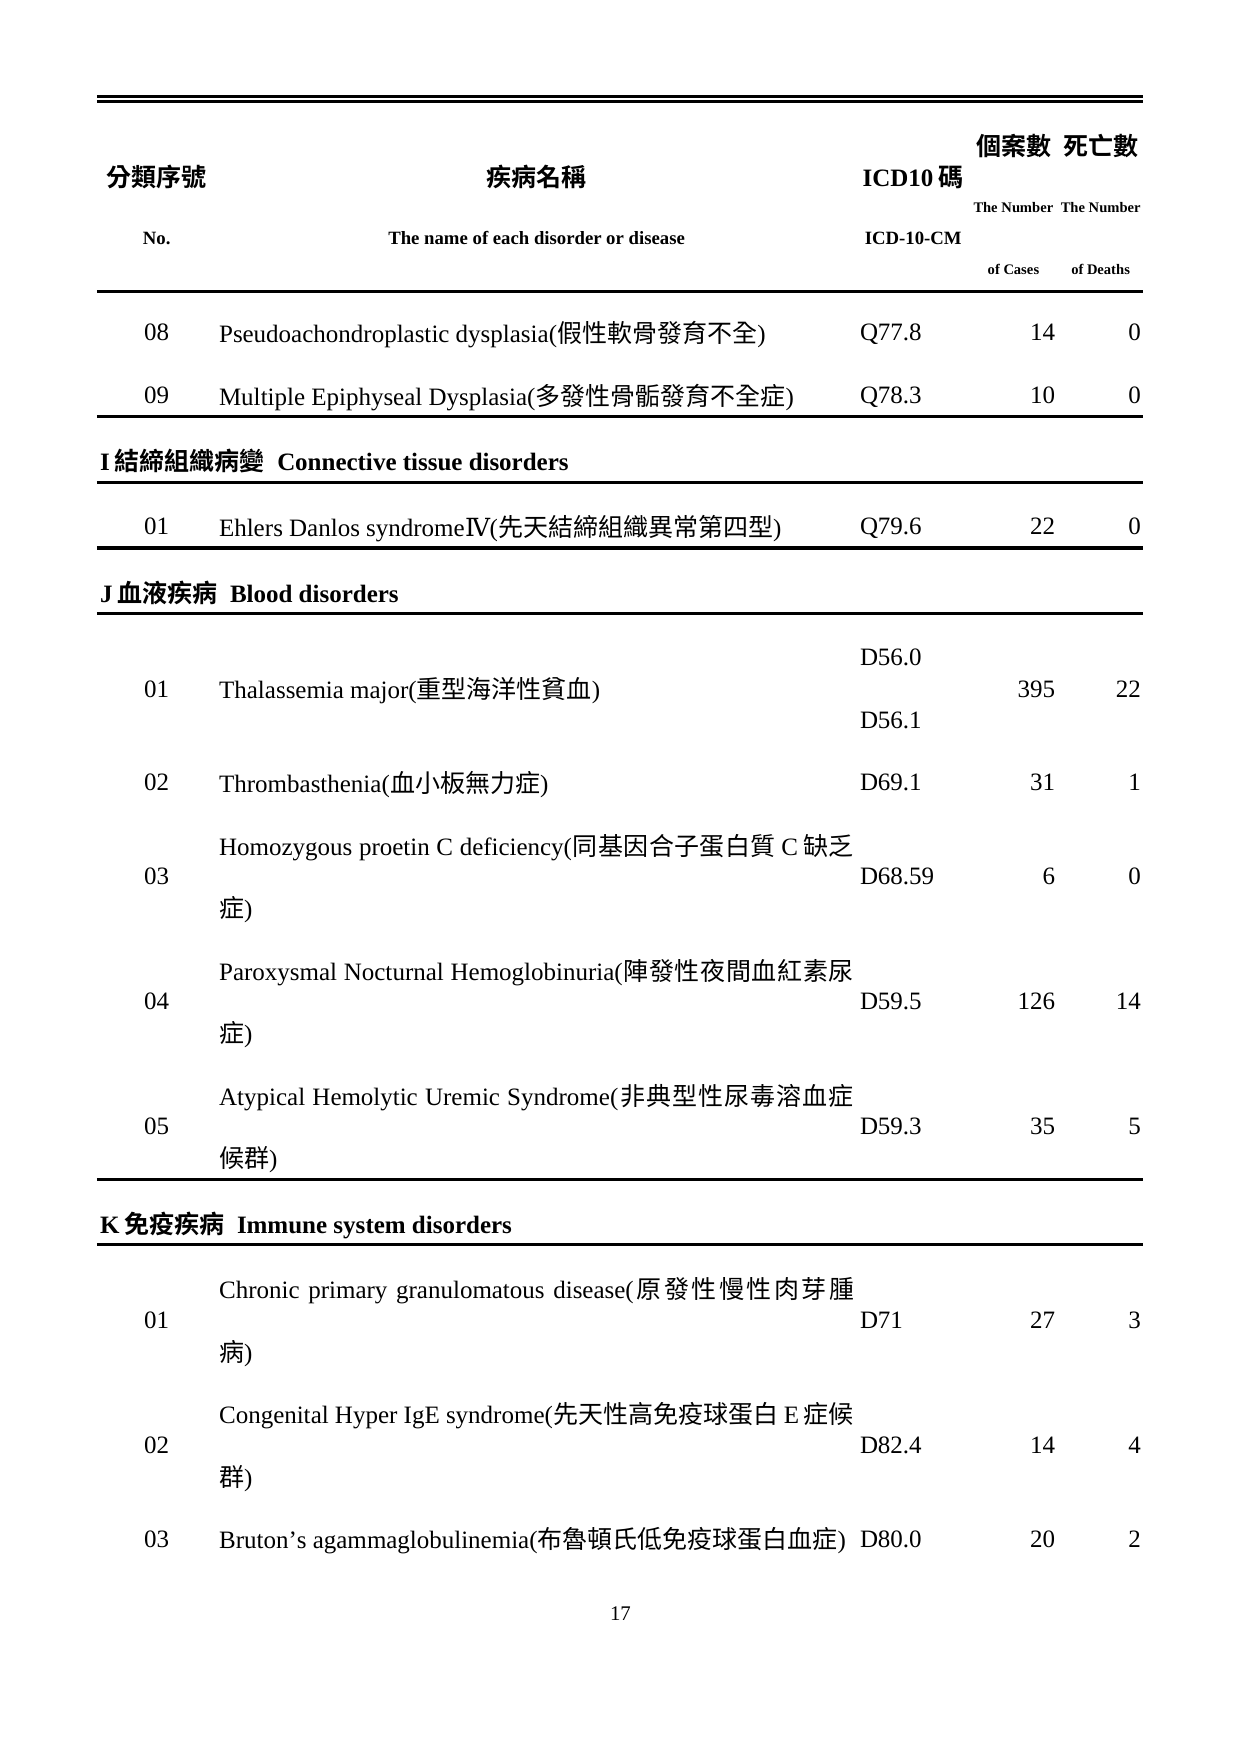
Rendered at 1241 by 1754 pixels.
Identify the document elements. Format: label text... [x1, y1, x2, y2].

table_cell Q77.8 [857, 293, 969, 353]
table_cell 04 [97, 928, 216, 1053]
table_cell Q78.3 [857, 353, 969, 415]
table_cell 10 [969, 353, 1057, 415]
table_cell 0 [1058, 484, 1143, 546]
table_cell D56.0 D56.1 [857, 615, 969, 740]
table_cell 22 [1058, 615, 1143, 740]
table_cell 126 [969, 928, 1057, 1053]
table_cell Pseudoachondroplastic dysplasia(假性軟骨發育不全) [216, 293, 857, 353]
table_cell 14 [969, 1371, 1057, 1496]
table_cell 35 [969, 1053, 1057, 1178]
table_cell Atypical Hemolytic Uremic Syndrome(非典型性尿毒溶血症候群) [216, 1053, 857, 1178]
table_cell D71 [857, 1246, 969, 1371]
table_cell 0 [1058, 803, 1143, 928]
table_cell D59.5 [857, 928, 969, 1053]
table_cell 01 [97, 1246, 216, 1371]
table_header 個案數 The Number of Cases [969, 103, 1057, 290]
table_cell Ehlers Danlos syndromeⅣ(先天結締組織異常第四型) [216, 484, 857, 546]
table_cell D80.0 [857, 1496, 969, 1559]
table_cell 27 [969, 1246, 1057, 1371]
table_cell 395 [969, 615, 1057, 740]
table_cell 2 [1058, 1496, 1143, 1559]
table_cell 6 [969, 803, 1057, 928]
table_cell Multiple Epiphyseal Dysplasia(多發性骨骺發育不全症) [216, 353, 857, 415]
table_header 死亡數 The Number of Deaths [1058, 103, 1143, 290]
table_cell 05 [97, 1053, 216, 1178]
table_cell J血液疾病 Blood disorders [97, 550, 1143, 612]
table_cell 31 [969, 740, 1057, 803]
table_cell 4 [1058, 1371, 1143, 1496]
table_cell Thalassemia major(重型海洋性貧血) [216, 615, 857, 740]
table_cell 1 [1058, 740, 1143, 803]
table_cell 0 [1058, 353, 1143, 415]
table_cell 09 [97, 353, 216, 415]
table_header 疾病名稱 The name of each disorder or disease [216, 103, 857, 290]
table_cell 01 [97, 615, 216, 740]
table_cell 0 [1058, 293, 1143, 353]
table_cell 5 [1058, 1053, 1143, 1178]
table_cell 08 [97, 293, 216, 353]
table_cell I結締組織病變 Connective tissue disorders [97, 418, 1143, 481]
table_cell Paroxysmal Nocturnal Hemoglobinuria(陣發性夜間血紅素尿症) [216, 928, 857, 1053]
table_cell 03 [97, 1496, 216, 1559]
table_cell Congenital Hyper IgE syndrome(先天性高免疫球蛋白E症候群) [216, 1371, 857, 1496]
table_cell K免疫疾病 Immune system disorders [97, 1181, 1143, 1243]
table_cell 02 [97, 1371, 216, 1496]
table_cell 14 [1058, 928, 1143, 1053]
table_cell D69.1 [857, 740, 969, 803]
table_cell 22 [969, 484, 1057, 546]
table_cell Bruton’s agammaglobulinemia(布魯頓氏低免疫球蛋白血症) [216, 1496, 857, 1559]
table_cell Homozygous proetin C deficiency(同基因合子蛋白質C缺乏症) [216, 803, 857, 928]
table_cell 3 [1058, 1246, 1143, 1371]
table_cell D59.3 [857, 1053, 969, 1178]
table_cell 02 [97, 740, 216, 803]
table_cell 03 [97, 803, 216, 928]
table_header ICD10碼 ICD-10-CM [857, 103, 969, 290]
table_cell Chronic primary granulomatous disease(原發性慢性肉芽腫病) [216, 1246, 857, 1371]
table_cell 14 [969, 293, 1057, 353]
table_header 分類序號 No. [97, 103, 216, 290]
table_cell Q79.6 [857, 484, 969, 546]
table_cell D82.4 [857, 1371, 969, 1496]
table_cell 01 [97, 484, 216, 546]
table_cell Thrombasthenia(血小板無力症) [216, 740, 857, 803]
table_cell D68.59 [857, 803, 969, 928]
table_cell 20 [969, 1496, 1057, 1559]
